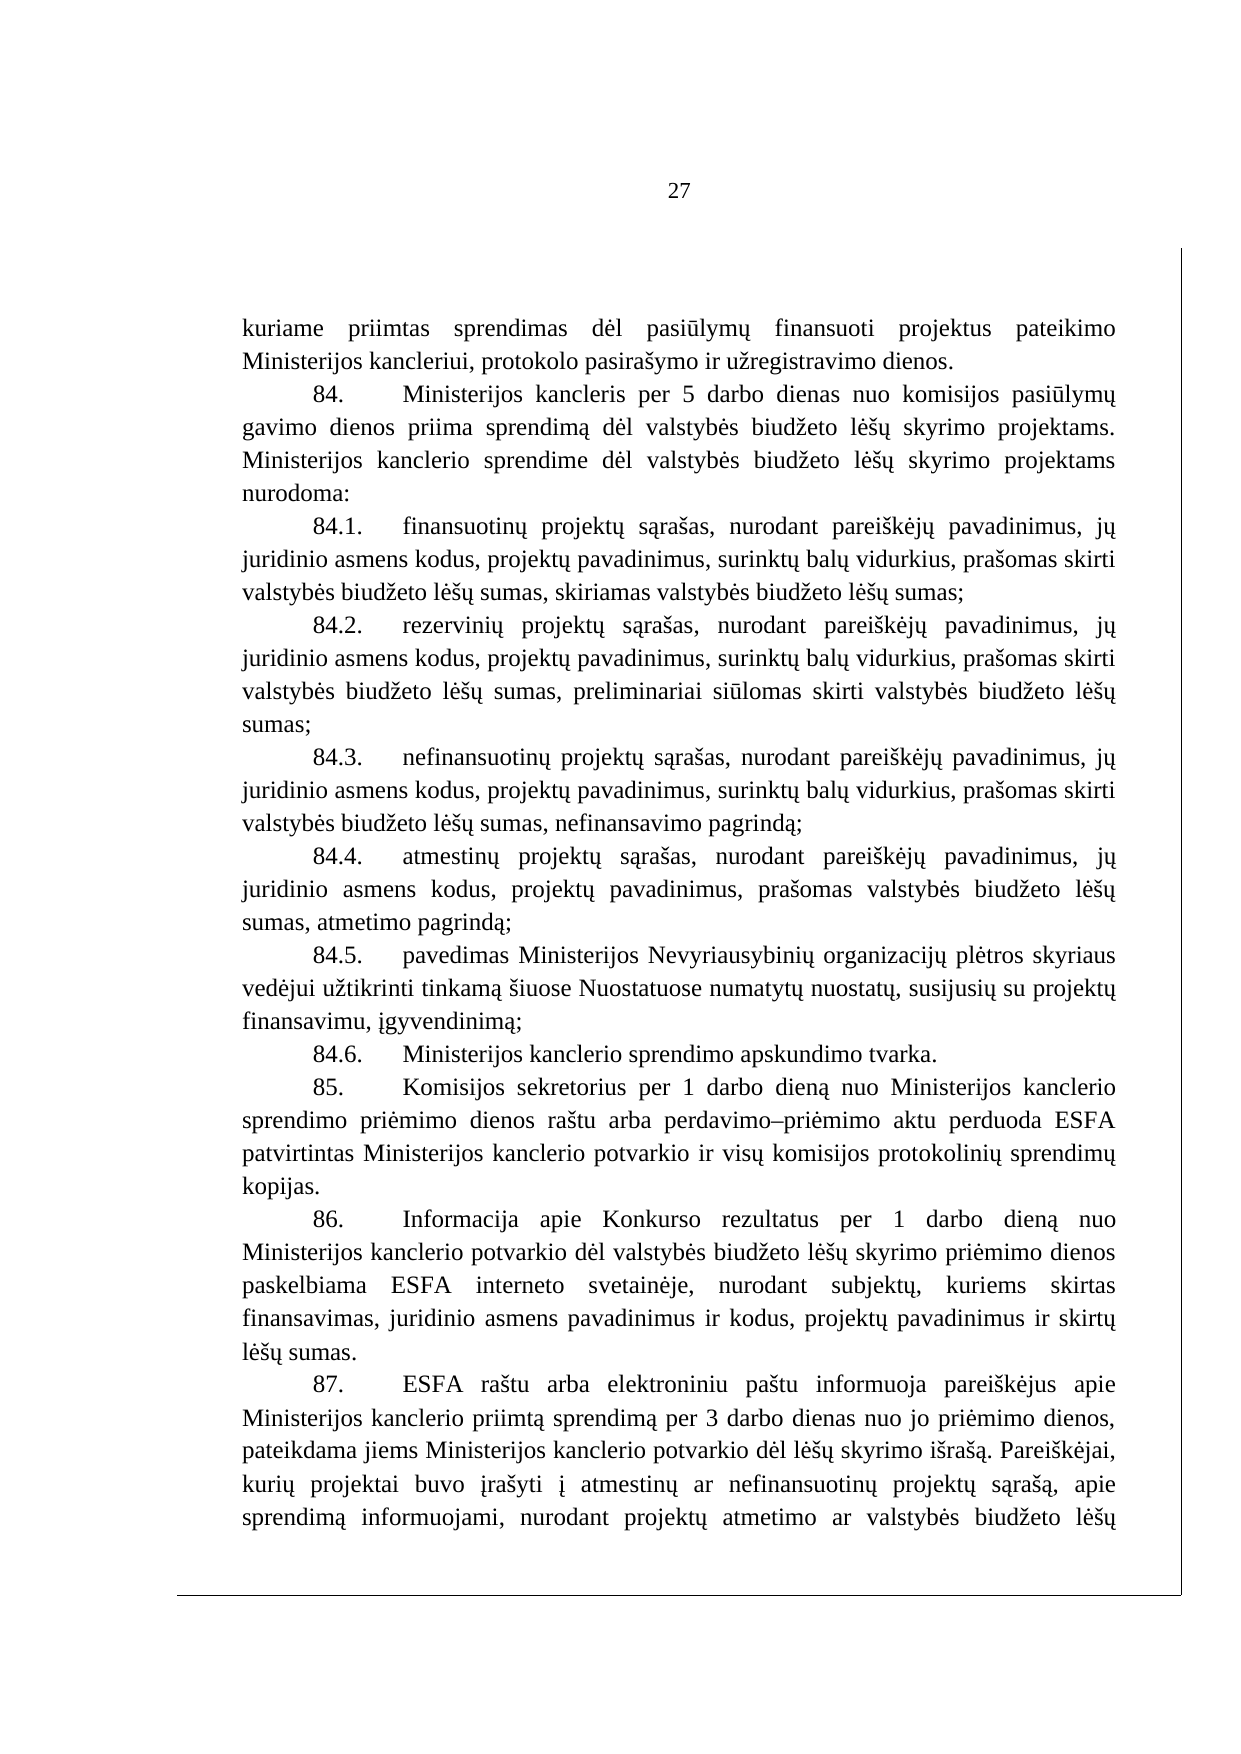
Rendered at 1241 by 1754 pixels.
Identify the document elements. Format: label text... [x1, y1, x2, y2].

text 84.4. atmestinų projektų sąrašas, nurodant pareiškėjų pavadinimus, jų juridinio asmens kodus, projektų pavadinimus, prašomas valstybės biudžeto lėšų sumas, atmetimo pagrindą; [177, 777, 1181, 876]
text 83. Pasiūlymus dėl valstybės biudžeto lėšų paskirstymo komisija raštu ar elektroniniu paštu pateikia Ministerijos kancleriui per 1 darbo dieną nuo posėdžio, kuriame priimtas sprendimas dėl pasiūlymų finansuoti projektus pateikimo Ministerijos kancleriui, protokolo pasirašymo ir užregistravimo dienos. [177, 248, 1181, 314]
text 84. Ministerijos kancleris per 5 darbo dienas nuo komisijos pasiūlymų gavimo dienos priima sprendimą dėl valstybės biudžeto lėšų skyrimo projektams. Ministerijos kanclerio sprendime dėl valstybės biudžeto lėšų skyrimo projektams nurodoma: [177, 314, 1181, 446]
text 86. Informacija apie Konkurso rezultatus per 1 darbo dieną nuo Ministerijos kanclerio potvarkio dėl valstybės biudžeto lėšų skyrimo priėmimo dienos paskelbiama ESFA interneto svetainėje, nurodant subjektų, kuriems skirtas finansavimas, juridinio asmens pavadinimus ir kodus, projektų pavadinimus ir skirtų lėšų sumas. [177, 1140, 1181, 1305]
text 85. Komisijos sekretorius per 1 darbo dieną nuo Ministerijos kanclerio sprendimo priėmimo dienos raštu arba perdavimo–priėmimo aktu perduoda ESFA patvirtintas Ministerijos kanclerio potvarkio ir visų komisijos protokolinių sprendimų kopijas. [177, 1008, 1181, 1140]
text 84.6. Ministerijos kanclerio sprendimo apskundimo tvarka. [177, 975, 1181, 1008]
text 84.1. finansuotinų projektų sąrašas, nurodant pareiškėjų pavadinimus, jų juridinio asmens kodus, projektų pavadinimus, surinktų balų vidurkius, prašomas skirti valstybės biudžeto lėšų sumas, skiriamas valstybės biudžeto lėšų sumas; [177, 446, 1181, 546]
text 87. ESFA raštu arba elektroniniu paštu informuoja pareiškėjus apie Ministerijos kanclerio priimtą sprendimą per 3 darbo dienas nuo jo priėmimo dienos, pateikdama jiems Ministerijos kanclerio potvarkio dėl lėšų skyrimo išrašą. Pareiškėjai, kurių projektai buvo įrašyti į atmestinų ar nefinansuotinų projektų sąrašą, apie sprendimą informuojami, nurodant projektų atmetimo ar valstybės biudžeto lėšų neskyrimo jiems įgyvendinti priežastis. Pareiškėjai, kurių projektai buvo įrašyti į finansuotinų projektų sąrašą, informuojami apie Sutarties pasirašymo procedūras. [177, 1305, 1181, 1595]
text 84.5. pavedimas Ministerijos Nevyriausybinių organizacijų plėtros skyriaus vedėjui užtikrinti tinkamą šiuose Nuostatuose numatytų nuostatų, susijusių su projektų finansavimu, įgyvendinimą; [177, 876, 1181, 975]
text 84.3. nefinansuotinų projektų sąrašas, nurodant pareiškėjų pavadinimus, jų juridinio asmens kodus, projektų pavadinimus, surinktų balų vidurkius, prašomas skirti valstybės biudžeto lėšų sumas, nefinansavimo pagrindą; [177, 678, 1181, 777]
text 84.2. rezervinių projektų sąrašas, nurodant pareiškėjų pavadinimus, jų juridinio asmens kodus, projektų pavadinimus, surinktų balų vidurkius, prašomas skirti valstybės biudžeto lėšų sumas, preliminariai siūlomas skirti valstybės biudžeto lėšų sumas; [177, 546, 1181, 678]
